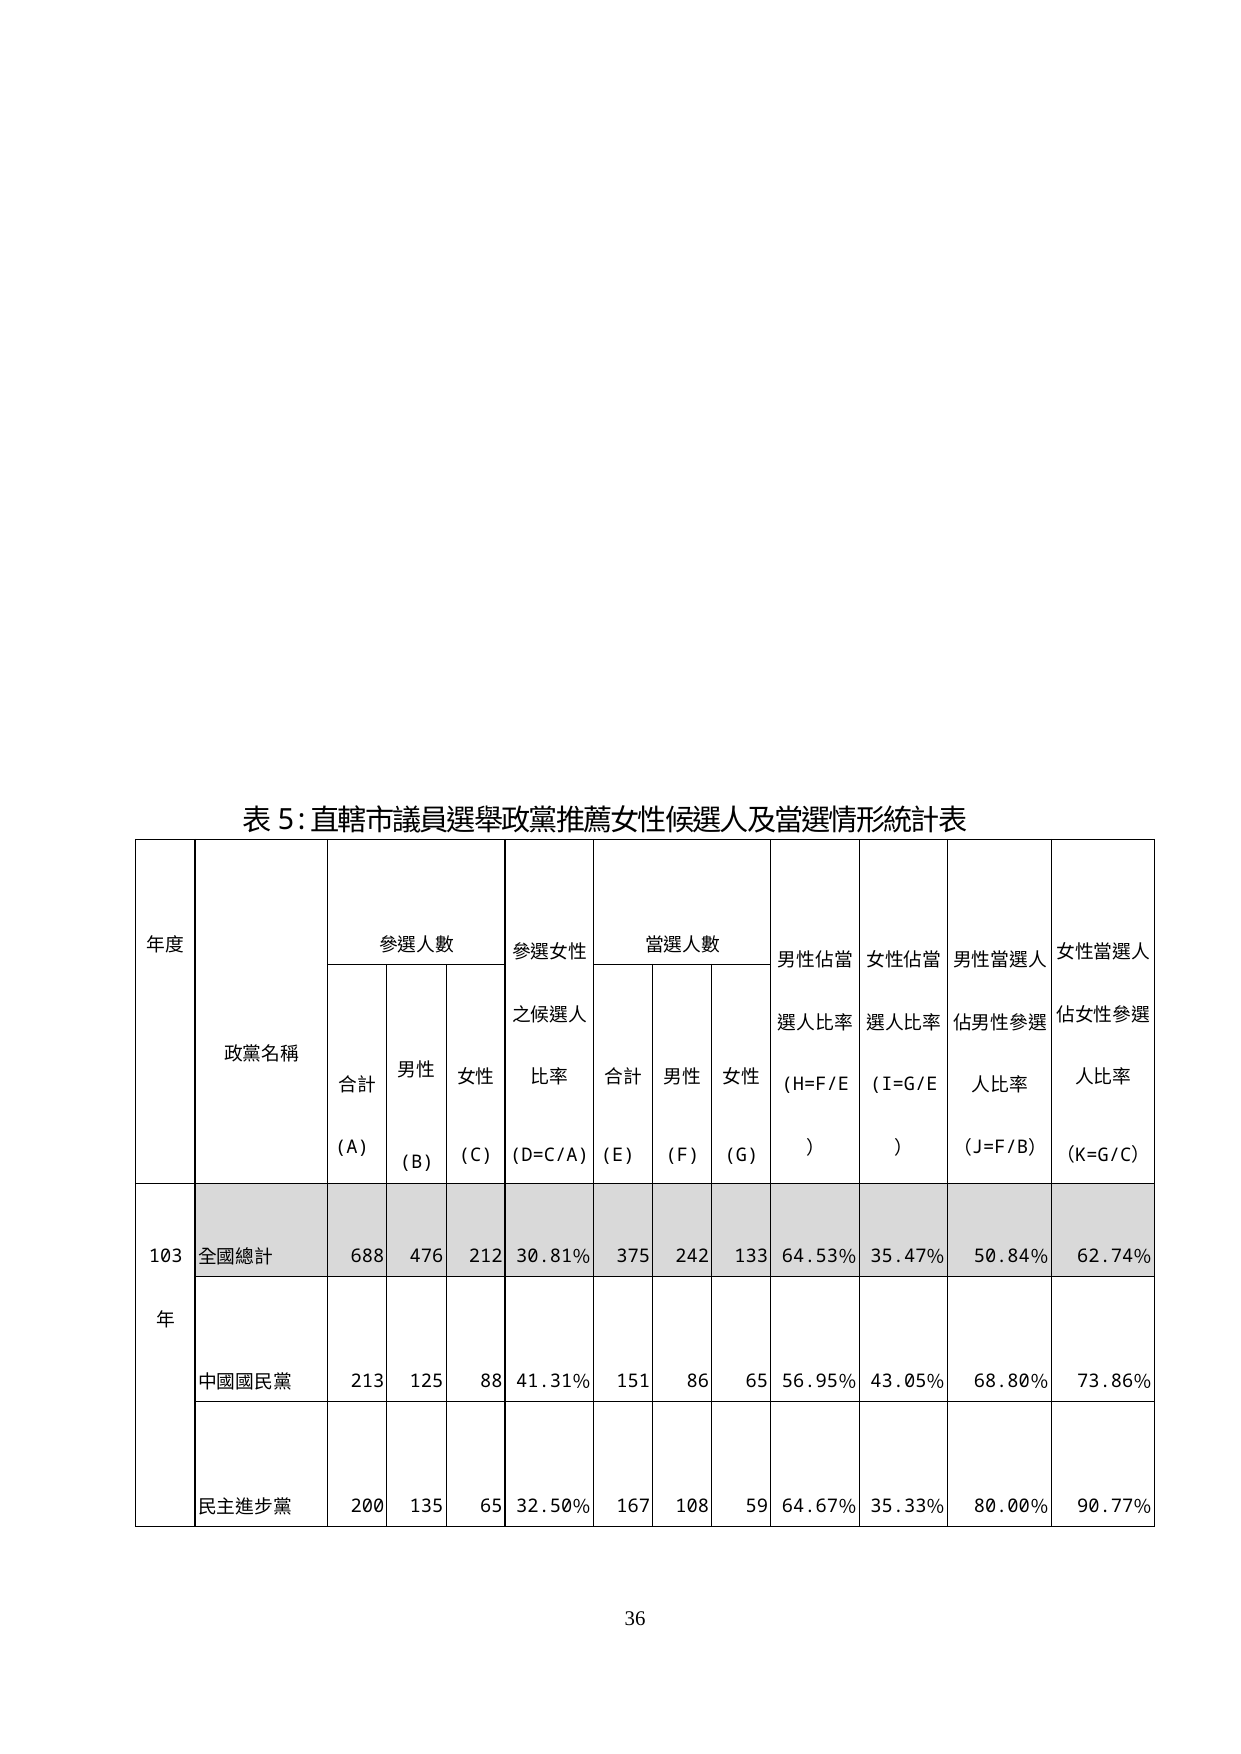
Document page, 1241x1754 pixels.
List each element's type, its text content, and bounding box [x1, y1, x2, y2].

table_header 政黨名稱 [196, 840, 327, 1182]
table_header 女性佔當選人比率 (I=G/E） [860, 840, 947, 1182]
table_cell 56.95％ [771, 1277, 859, 1401]
table_cell 167 [594, 1402, 652, 1526]
table_cell 35.47％ [860, 1184, 947, 1276]
table_cell 213 [328, 1277, 386, 1401]
table_cell 88 [447, 1277, 504, 1401]
table_header 參選女性之候選人比率 (D=C/A) [506, 840, 593, 1182]
table_cell 50.84％ [948, 1184, 1051, 1276]
table_cell 民主進步黨 [196, 1402, 327, 1526]
table_cell 64.67％ [771, 1402, 859, 1526]
table_cell 59 [712, 1402, 770, 1526]
table_cell 688 [328, 1184, 386, 1276]
table_cell 女性 (G) [712, 965, 770, 1182]
table_cell 212 [447, 1184, 504, 1276]
table_cell 合計 (E) [594, 965, 652, 1182]
table_cell 108 [653, 1402, 711, 1526]
table_cell 476 [387, 1184, 446, 1276]
table_cell 62.74％ [1052, 1184, 1154, 1276]
table_cell 103年 [136, 1184, 194, 1526]
table_cell 41.31％ [506, 1277, 593, 1401]
table_cell 125 [387, 1277, 446, 1401]
table_cell 200 [328, 1402, 386, 1526]
table_cell 68.80％ [948, 1277, 1051, 1401]
table_cell 男性 (F) [653, 965, 711, 1182]
table_cell 90.77％ [1052, 1402, 1154, 1526]
table_cell 151 [594, 1277, 652, 1401]
table_cell 375 [594, 1184, 652, 1276]
table_cell 133 [712, 1184, 770, 1276]
table_cell 65 [447, 1402, 504, 1526]
table_cell 女性 (C) [447, 965, 504, 1182]
table_cell 全國總計 [196, 1184, 327, 1276]
table_cell 65 [712, 1277, 770, 1401]
table_cell 73.86％ [1052, 1277, 1154, 1401]
table_header 男性當選人佔男性參選人比率（J=F/B） [948, 840, 1051, 1182]
table_cell 242 [653, 1184, 711, 1276]
table_cell 男性 (B) [387, 965, 446, 1182]
table_cell 135 [387, 1402, 446, 1526]
table_cell 43.05％ [860, 1277, 947, 1401]
table_header 參選人數 [328, 840, 504, 964]
table_cell 30.81％ [506, 1184, 593, 1276]
table_header 女性當選人佔女性參選人比率 （K=G/C） [1052, 840, 1154, 1182]
table_cell 合計 (A) [328, 965, 386, 1182]
text 表5:直轄市議員選舉政黨推薦女性候選人及當選情形統計表 [118, 776, 1092, 839]
table_cell 32.50％ [506, 1402, 593, 1526]
table_cell 35.33％ [860, 1402, 947, 1526]
table_cell 80.00％ [948, 1402, 1051, 1526]
table_cell 86 [653, 1277, 711, 1401]
table_header 男性佔當選人比率 (H=F/E） [771, 840, 859, 1182]
table_cell 中國國民黨 [196, 1277, 327, 1401]
table_cell 64.53％ [771, 1184, 859, 1276]
table_header 當選人數 [594, 840, 770, 964]
table_header 年度 [136, 840, 194, 1182]
